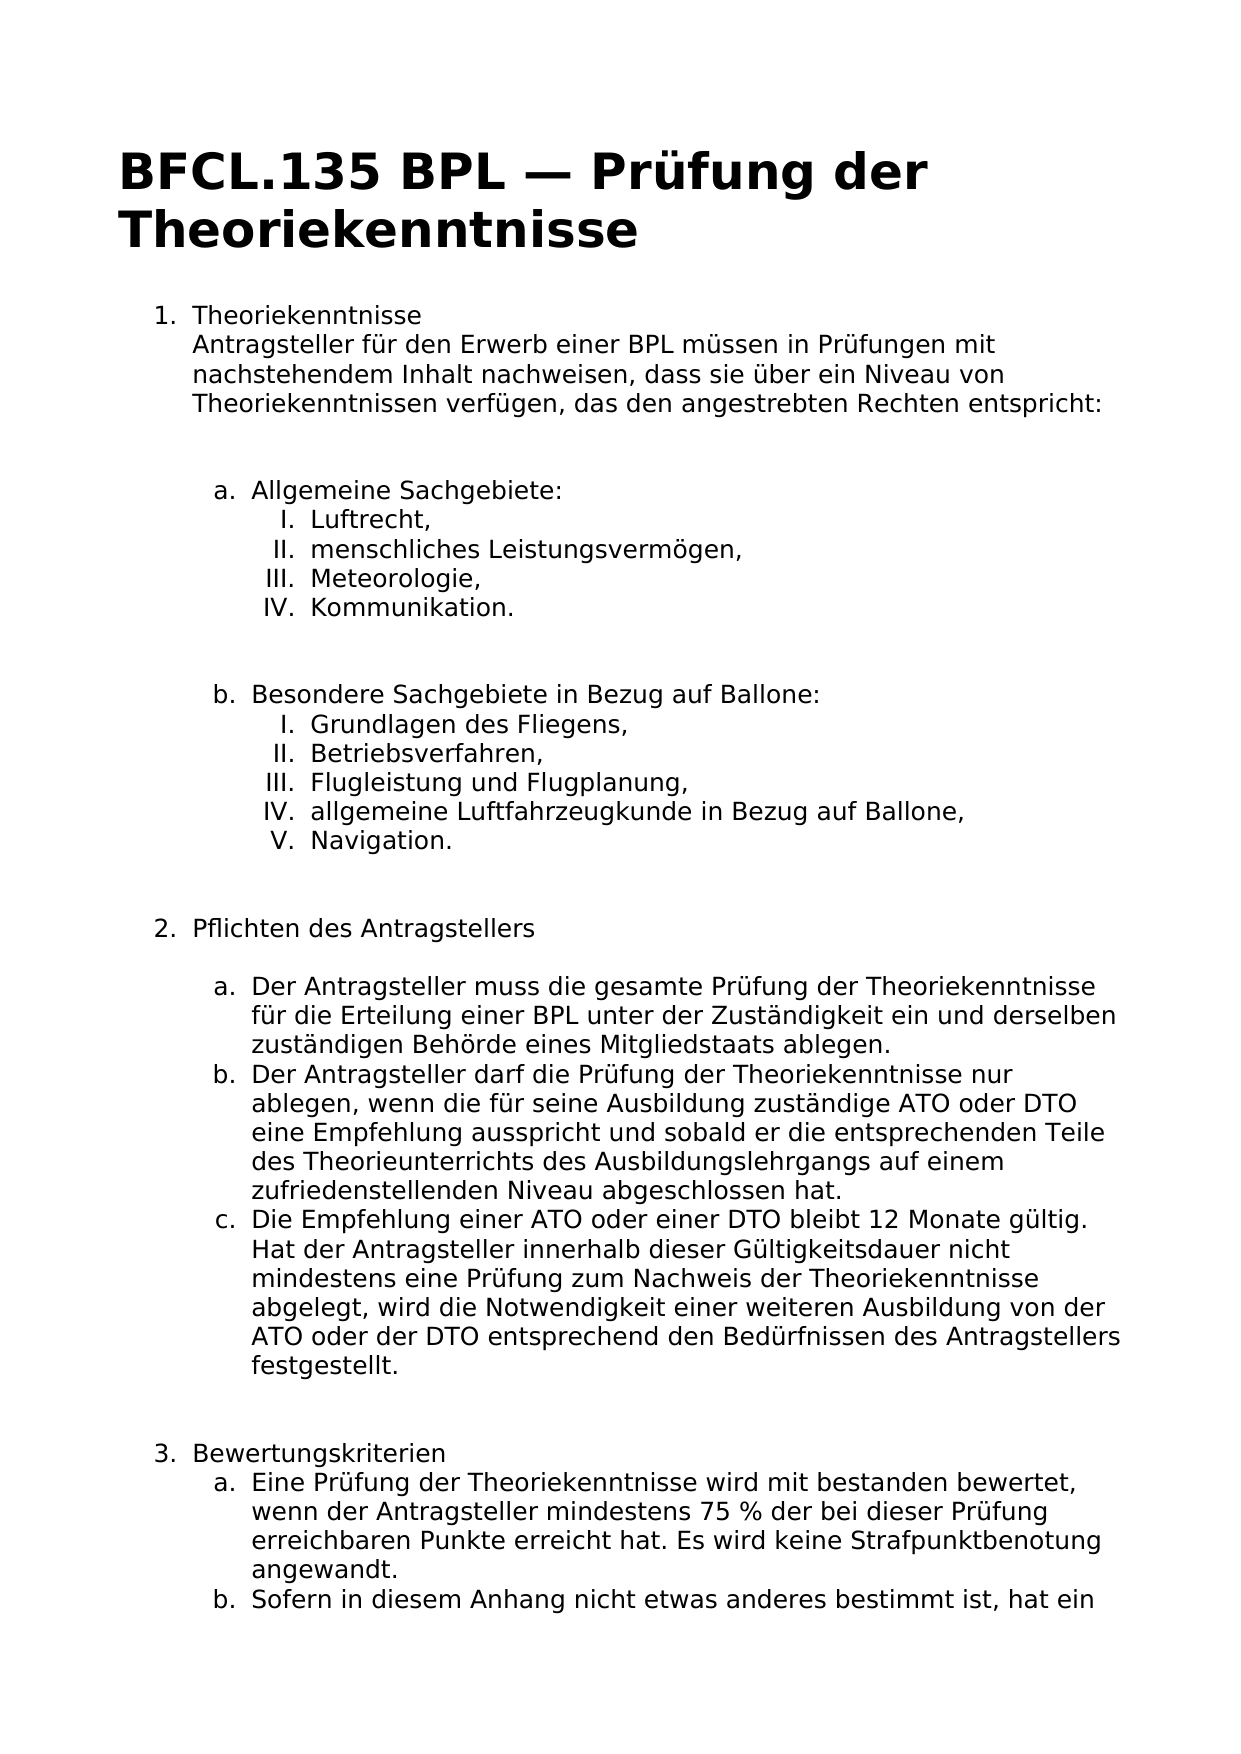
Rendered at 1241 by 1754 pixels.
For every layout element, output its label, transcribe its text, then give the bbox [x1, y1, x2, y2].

list menschliches Leistungsvermögen, [295, 535, 1122, 564]
list Allgemeine Sachgebiete: [236, 477, 1122, 506]
list Navigation. [295, 827, 1122, 914]
list Luftrecht, [295, 506, 1122, 535]
list Kommunikation. [295, 593, 1122, 681]
list Theoriekenntnisse Antragsteller für den Erwerb einer BPL müssen in Prüfungen mit nachstehendem Inhalt nachweisen, dass sie über ein Niveau von Theoriekenntnissen verfügen, das den angestrebten Rechten entspricht: [177, 302, 1122, 477]
list Bewertungskriterien [177, 1439, 1122, 1468]
list Sofern in diesem Anhang nicht etwas anderes bestimmt ist, hat ein [236, 1585, 1122, 1614]
subtitle BFCL.135 BPL — Prüfung der Theoriekenntnisse [118, 143, 1122, 259]
list Eine Prüfung der Theoriekenntnisse wird mit bestanden bewertet, wenn der Antragsteller mindestens 75 % der bei dieser Prüfung erreichbaren Punkte erreicht hat. Es wird keine Strafpunktbenotung angewandt. [236, 1468, 1122, 1585]
list Der Antragsteller muss die gesamte Prüfung der Theoriekenntnisse für die Erteilung einer BPL unter der Zuständigkeit ein und derselben zuständigen Behörde eines Mitgliedstaats ablegen. [236, 972, 1122, 1060]
list Besondere Sachgebiete in Bezug auf Ballone: [236, 681, 1122, 710]
list Der Antragsteller darf die Prüfung der Theoriekenntnisse nur ablegen, wenn die für seine Ausbildung zuständige ATO oder DTO eine Empfehlung ausspricht und sobald er die entsprechenden Teile des Theorieunterrichts des Ausbildungslehrgangs auf einem zufriedenstellenden Niveau abgeschlossen hat. [236, 1060, 1122, 1206]
list Die Empfehlung einer ATO oder einer DTO bleibt 12 Monate gültig. Hat der Antragsteller innerhalb dieser Gültigkeitsdauer nicht mindestens eine Prüfung zum Nachweis der Theoriekenntnisse abgelegt, wird die Notwendigkeit einer weiteren Ausbildung von der ATO oder der DTO entsprechend den Bedürfnissen des Antragstellers festgestellt. [236, 1206, 1122, 1439]
list Grundlagen des Fliegens, [295, 710, 1122, 739]
list Betriebsverfahren, [295, 739, 1122, 768]
list Flugleistung und Flugplanung, [295, 768, 1122, 797]
list Meteorologie, [295, 564, 1122, 593]
list allgemeine Luftfahrzeugkunde in Bezug auf Ballone, [295, 797, 1122, 827]
list Pflichten des Antragstellers [177, 914, 1122, 972]
